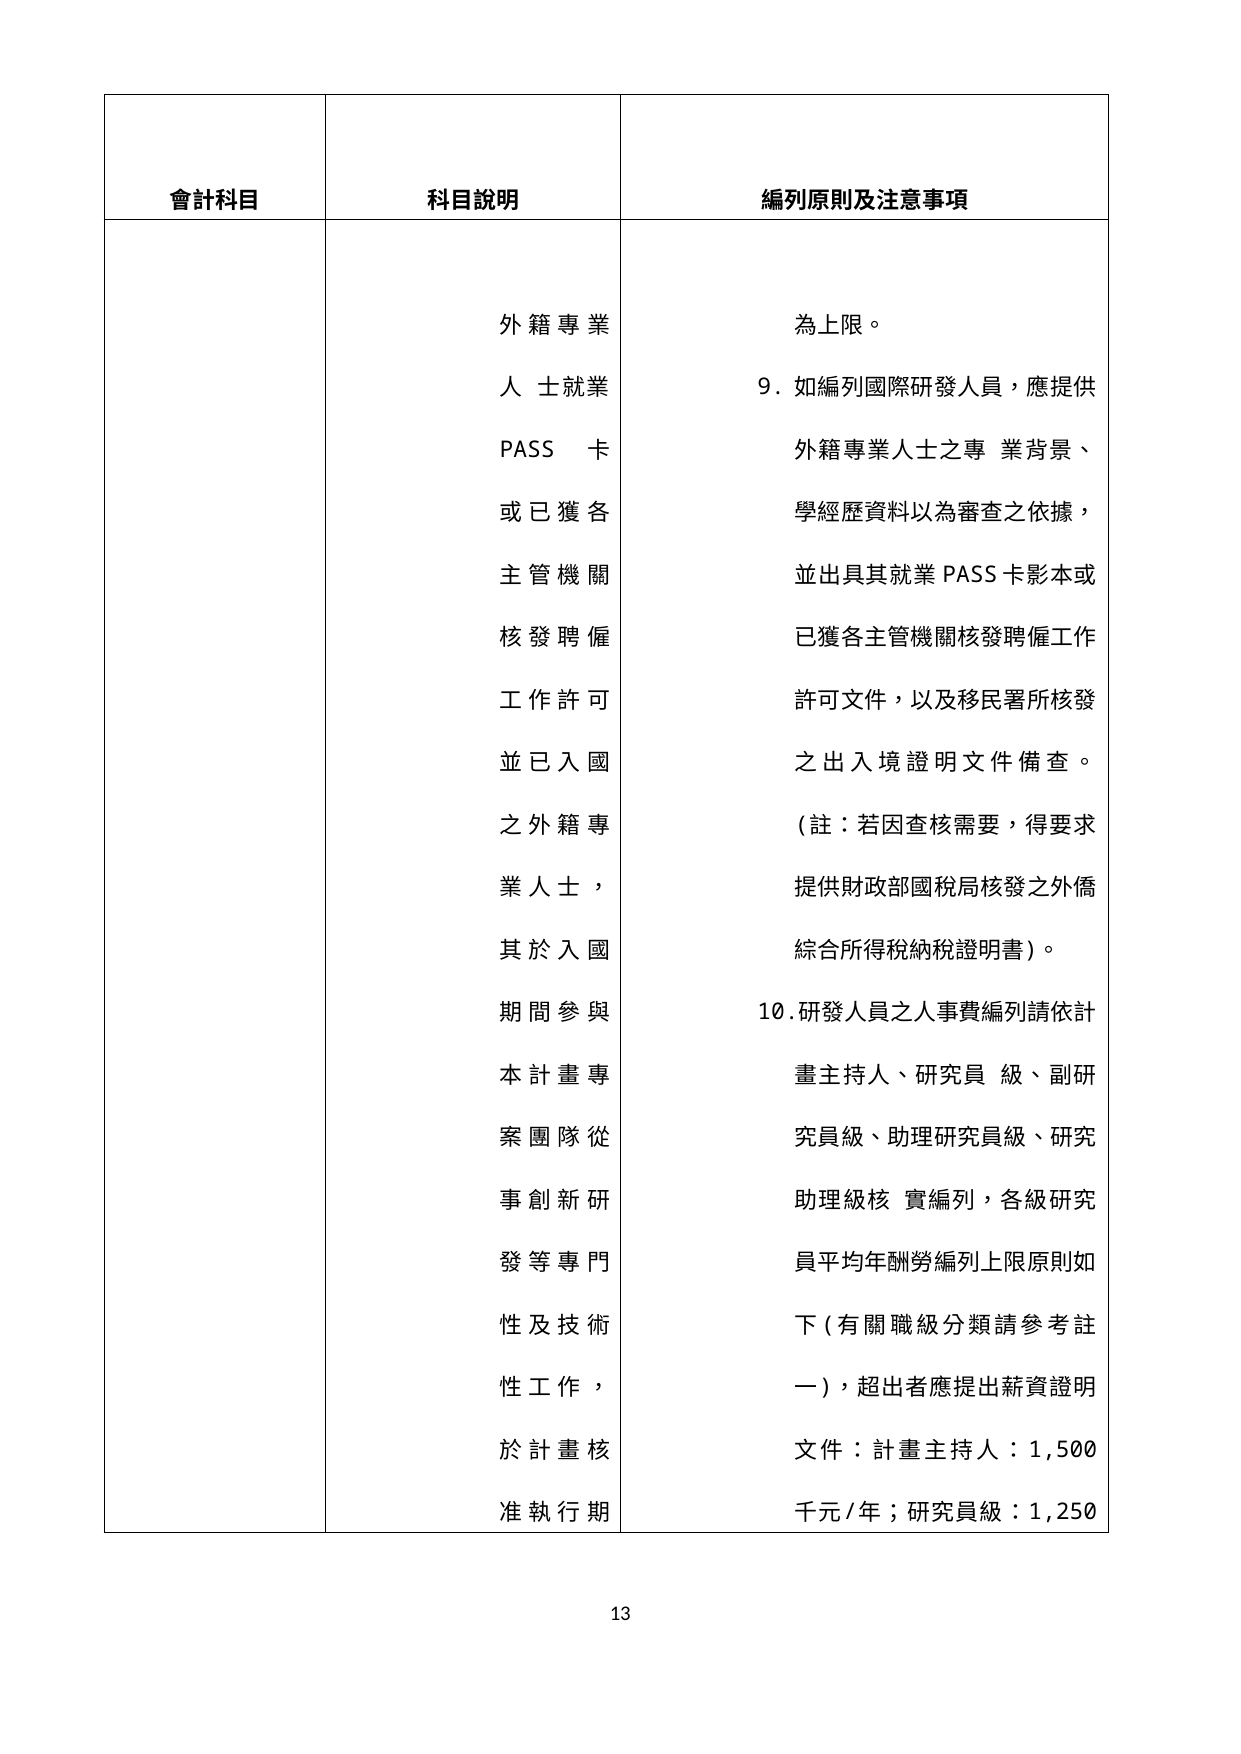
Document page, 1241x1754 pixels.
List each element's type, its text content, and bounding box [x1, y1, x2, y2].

table_cell 正式員工之薪資，但不含退休金、退職金、資遣費、勞保費、健保費等公司相 對提列之項目。 所稱月薪僅包含本薪、職 務加給、技術津貼、主管加給、伙食津貼及固定交通津貼支付給研發人員之薪資。 加班費為員工超時加班及 誤餐費。 獎金包含年終、三節、績 效、全勤等獎金。 所稱國際研發人員之薪 係指聘僱取得外籍專業人 士就業 PASS 卡或已獲各主管機關核發聘僱工作許可並已入國之外籍專業人士，其於入國期間參與本計畫專案團隊從事創新研發等專門性及技術性工作，於計畫核准執行期間內發生之薪資費用。 該國際研發人員必須入國(即來台工作)始符合本專案計畫之補助意旨，惟此國際研發人員不包括大陸地區人民。 [326, 220, 620, 1532]
table_cell 平均月薪之編列請依『薪資扣繳憑單』之實際發放薪資填寫。 年酬勞以 15 個月月薪為編列上限。所稱年酬勞包含月薪、加班費及獎金等支付給研發人員之薪資。其中獎金總計不得超過2個月月薪。加班費總計不得超過1個月月薪。 所稱薪資需符合下列一般原則：公司訂有一定之計算標準及薪給制度且定時發放，但不含退休金、退職金、資遣費、勞保費、健保費等公司相對提列項目。 薪資、獎金及其他加給應依其投入專案計畫之工作時間比例編列；加班費應依實際需要編列。 待聘人員之人月數不得超過計畫總研發人月數30%，經營階層主管級人員(如總經理、董事長)參 與年度計畫人月應以不超過每年4人月為宜。 一般人事費原則以占計畫總經費之 60%為上限，超過則需說明其理由。 研發人員請檢附勞保卡或勞工退休金計算名冊以茲證明；未具參加勞工保險投保資格者(已符合年資或退休)或公司人數為5人(不含)以下，請檢附證明文件（如勞保退休證明或公司未滿5人聲明書）。 非經變更同意，所編列投入總人月數之列報以計畫原編列數為上限。 如編列國際研發人員，應提供外籍專業人士之專 業背景、學經歷資料以為審查之依據，並出具其就業PASS卡影本或已獲各主管機關核發聘僱工作許可文件，以及移民署所核發之出入境證明文件備查。(註：若因查核需要，得要求提供財政部國稅局核發之外僑綜合所得稅納稅證明書)。 研發人員之人事費編列請依計畫主持人、研究員 級、副研究員級、助理研究員級、研究助理級核 實編列，各級研究員平均年酬勞編列上限原則如下(有關職級分類請參考註一)，超出者應提出薪資證明文件：計畫主持人：1,500千元/年；研究員級：1,250千元/年；副研究員級：1,000千元/年；助理研究員級：750 千元/年；研究助理級：500 千元/年。 [621, 220, 1108, 1532]
table_header 科目說明 [326, 95, 620, 219]
table_header 會計科目 [105, 95, 325, 219]
table_header 編列原則及注意事項 [621, 95, 1108, 219]
table_cell [105, 220, 325, 1532]
